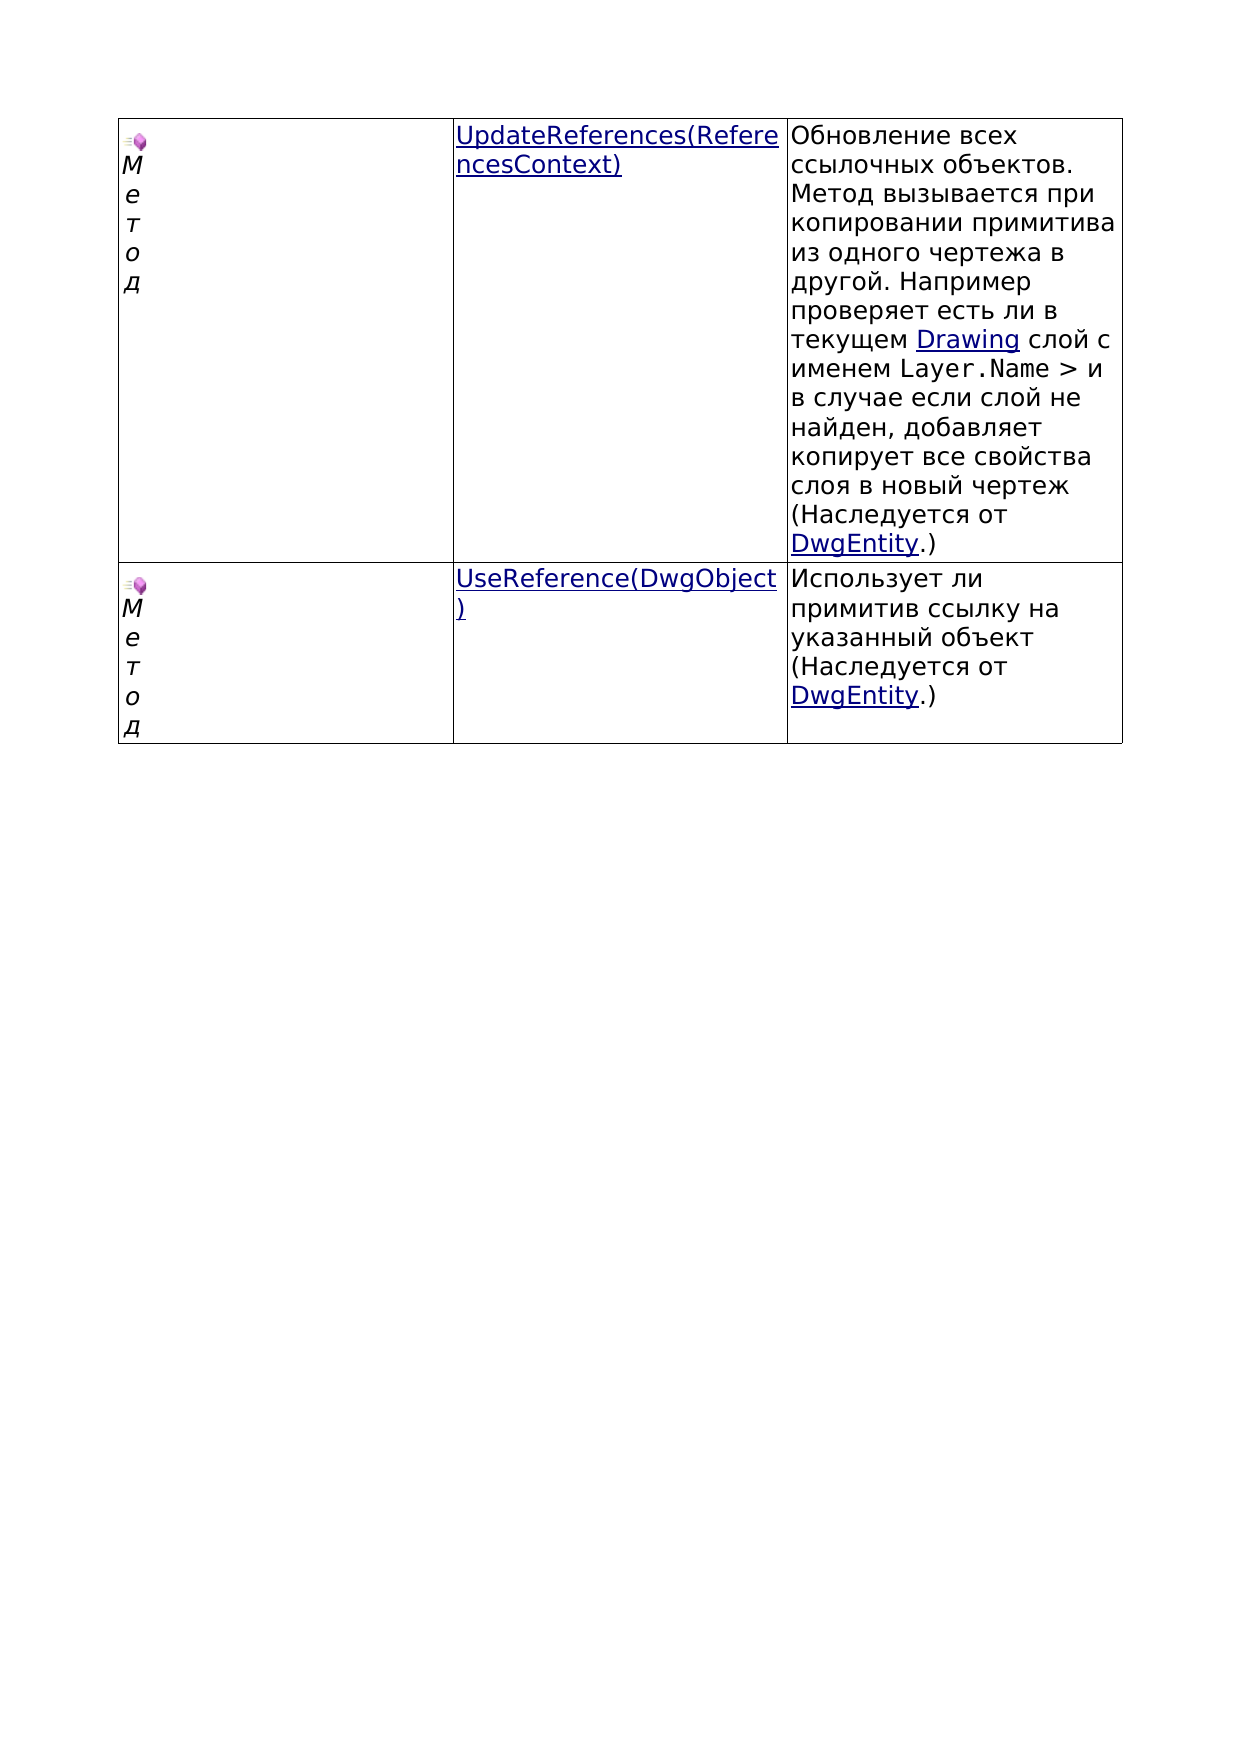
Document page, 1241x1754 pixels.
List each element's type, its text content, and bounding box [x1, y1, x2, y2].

picture [121, 133, 147, 151]
table_cell Использует ли примитив ссылку на указанный объект (Наследуется от DwgEntity.) [788, 563, 1122, 743]
table_cell [119, 563, 453, 743]
table_cell UseReference(DwgObject) [454, 563, 787, 743]
table_cell Обновление всех ссылочных объектов. Метод вызывается при копировании примитива из одного чертежа в другой. Например проверяет есть ли в текущем Drawing слой с именем Layer.Name > и в случае если слой не найден, добавляет копирует все свойства слоя в новый чертеж (Наследуется от DwgEntity.) [788, 119, 1122, 562]
table_cell UpdateReferences(ReferencesContext) [454, 119, 787, 562]
table_cell [119, 119, 453, 562]
picture [121, 577, 147, 595]
